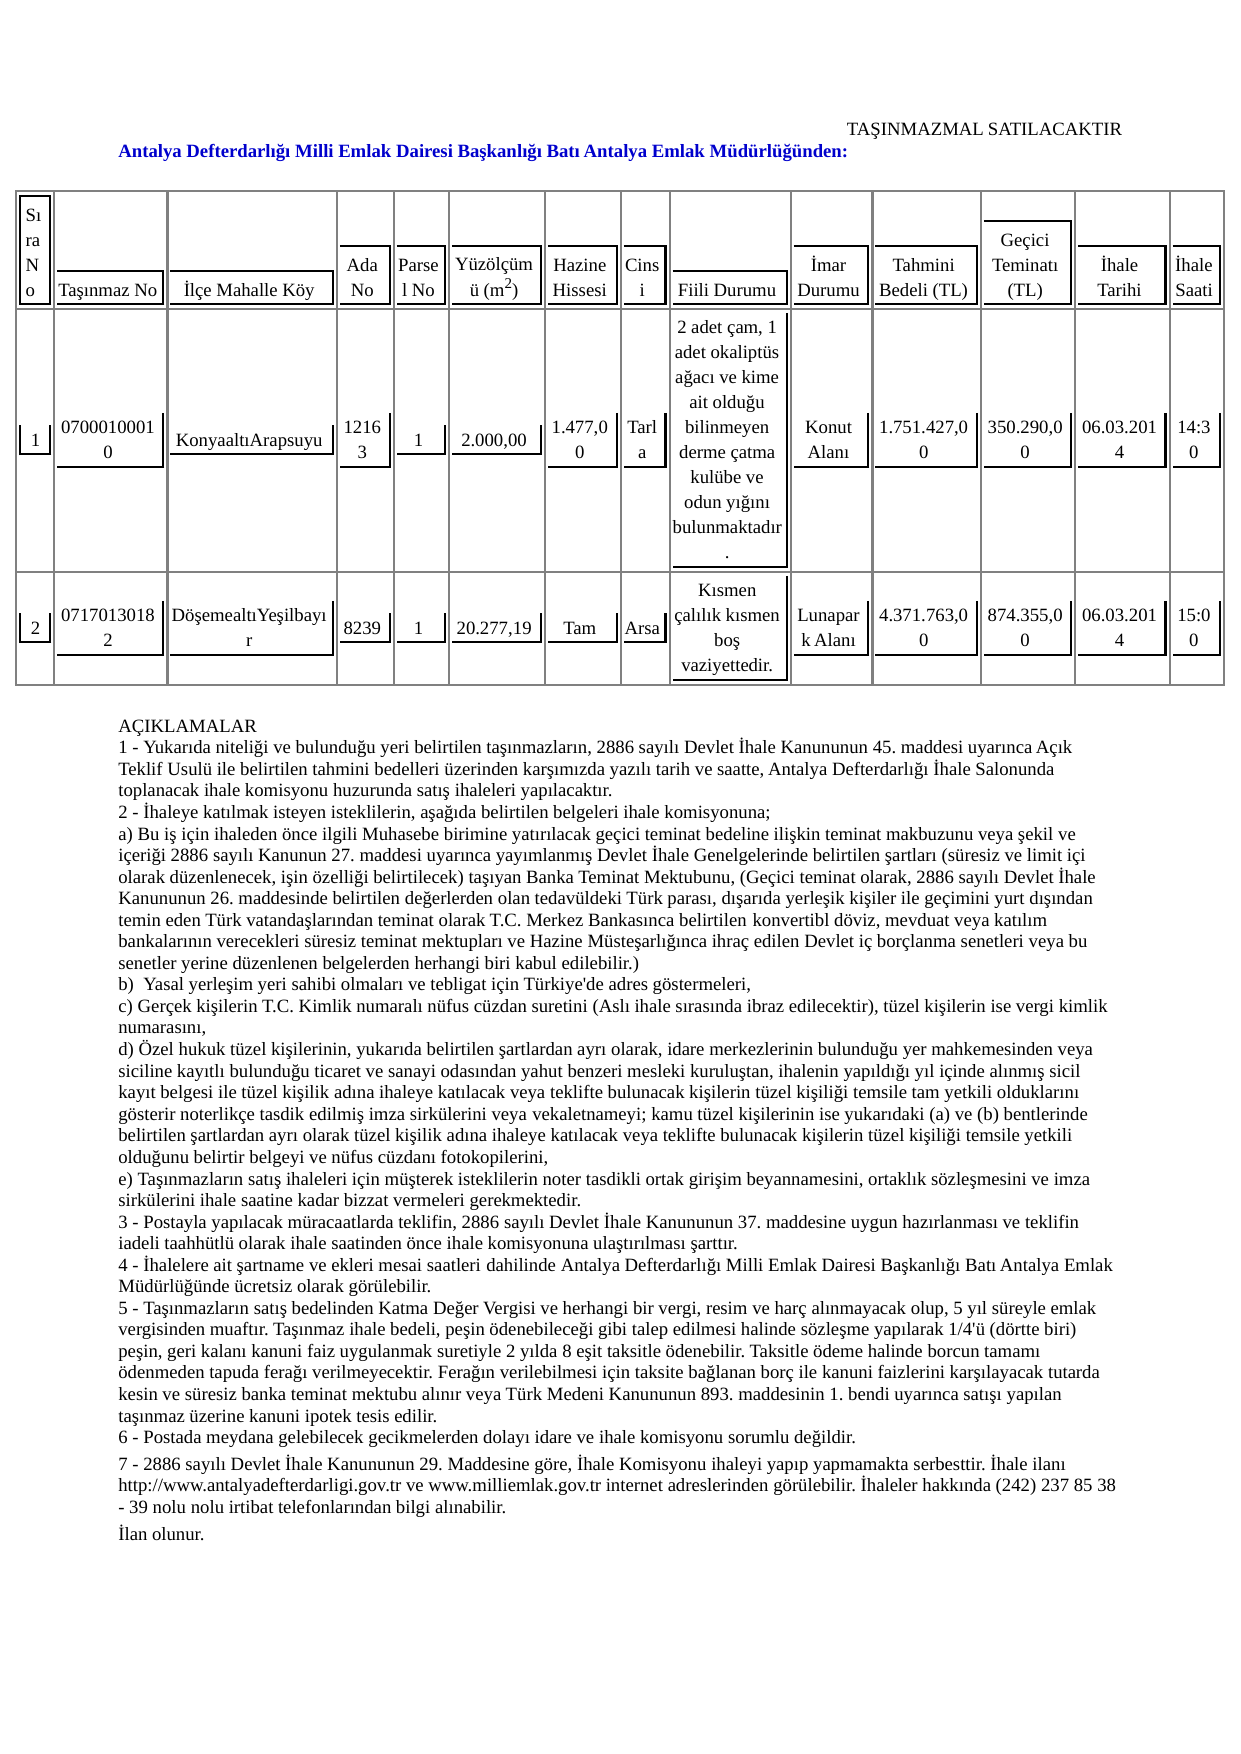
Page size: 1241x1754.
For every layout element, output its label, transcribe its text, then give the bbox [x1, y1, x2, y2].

table_cell Tam [546, 573, 620, 684]
table_cell 06.03.2014 [1076, 573, 1169, 684]
table_cell 4.371.763,00 [874, 573, 980, 684]
text 3 - Postayla yapılacak müracaatlarda teklifin, 2886 sayılı Devlet İhale Kanununun 37. maddesine uygun hazırlanması ve teklifin iadeli taahhütlü olarak ihale saatinden önce ihale komisyonuna ulaştırılması şarttır. [118, 1211, 1122, 1254]
text 6 - Postada meydana gelebilecek gecikmelerden dolayı idare ve ihale komisyonu sorumlu değildir. [118, 1426, 1122, 1448]
table_cell 2 adet çam, 1 adet okaliptüs ağacı ve kime ait olduğu bilinmeyen derme çatma kulübe ve odun yığını bulunmaktadır. [671, 310, 790, 571]
table_header İlçe Mahalle Köy [169, 192, 336, 308]
table_cell KonyaaltıArapsuyu [169, 310, 336, 571]
table_header Parsel No [395, 192, 448, 308]
table_cell 1 [395, 573, 448, 684]
table_header Ada No [338, 192, 393, 308]
table_cell Lunapark Alanı [792, 573, 871, 684]
text 5 - Taşınmazların satış bedelinden Katma Değer Vergisi ve herhangi bir vergi, resim ve harç alınmayacak olup, 5 yıl süreyle emlak vergisinden muaftır. Taşınmaz ihale bedeli, peşin ödenebileceği gibi talep edilmesi halinde sözleşme yapılarak 1/4'ü (dörtte biri) peşin, geri kalanı kanuni faiz uygulanmak suretiyle 2 yılda 8 eşit taksitle ödenebilir. Taksitle ödeme halinde borcun tamamı ödenmeden tapuda ferağı verilmeyecektir. Ferağın verilebilmesi için taksite bağlanan borç ile kanuni faizlerini karşılayacak tutarda kesin ve süresiz banka teminat mektubu alınır veya Türk Medeni Kanununun 893. maddesinin 1. bendi uyarınca satışı yapılan taşınmaz üzerine kanuni ipotek tesis edilir. [118, 1297, 1122, 1426]
table_header Fiili Durumu [671, 192, 790, 308]
table_cell 07000100010 [55, 310, 166, 571]
table_cell Konut Alanı [792, 310, 871, 571]
text 7 - 2886 sayılı Devlet İhale Kanununun 29. Maddesine göre, İhale Komisyonu ihaleyi yapıp yapmamakta serbesttir. İhale ilanı http://www.antalyadefterdarligi.gov.tr ve www.milliemlak.gov.tr internet adreslerinden görülebilir. İhaleler hakkında (242) 237 85 38 - 39 nolu nolu irtibat telefonlarından bilgi alınabilir. [118, 1453, 1122, 1517]
table_cell 1.751.427,00 [874, 310, 980, 571]
table_header İhale Tarihi [1076, 192, 1169, 308]
table_header Sıra No [17, 192, 53, 308]
table_cell Arsa [622, 573, 669, 684]
table_cell 07170130182 [55, 573, 166, 684]
table_cell 2.000,00 [450, 310, 544, 571]
table_header Cinsi [622, 192, 669, 308]
text e) Taşınmazların satış ihaleleri için müşterek isteklilerin noter tasdikli ortak girişim beyannamesini, ortaklık sözleşmesini ve imza sirkülerini ihale saatine kadar bizzat vermeleri gerekmektedir. [118, 1167, 1122, 1211]
table_header Taşınmaz No [55, 192, 166, 308]
table_cell 20.277,19 [450, 573, 544, 684]
table_cell 8239 [338, 573, 393, 684]
table_cell 1 [17, 310, 53, 571]
table_cell 350.290,00 [982, 310, 1074, 571]
table_cell DöşemealtıYeşilbayır [169, 573, 336, 684]
table_cell Tarla [622, 310, 669, 571]
table_header Geçici Teminatı (TL) [982, 192, 1074, 308]
table_header Yüzölçümü (m2) [450, 192, 544, 308]
table_cell 12163 [338, 310, 393, 571]
text a) Bu iş için ihaleden önce ilgili Muhasebe birimine yatırılacak geçici teminat bedeline ilişkin teminat makbuzunu veya şekil ve içeriği 2886 sayılı Kanunun 27. maddesi uyarınca yayımlanmış Devlet İhale Genelgelerinde belirtilen şartları (süresiz ve limit içi olarak düzenlenecek, işin özelliği belirtilecek) taşıyan Banka Teminat Mektubunu, (Geçici teminat olarak, 2886 sayılı Devlet İhale Kanununun 26. maddesinde belirtilen değerlerden olan tedavüldeki Türk parası, dışarıda yerleşik kişiler ile geçimini yurt dışından temin eden Türk vatandaşlarından teminat olarak T.C. Merkez Bankasınca belirtilen konvertibl döviz, mevduat veya katılım bankalarının verecekleri süresiz teminat mektupları ve Hazine Müsteşarlığınca ihraç edilen Devlet iç borçlanma senetleri veya bu senetler yerine düzenlenen belgelerden herhangi biri kabul edilebilir.) [118, 822, 1122, 973]
text İlan olunur. [118, 1522, 1122, 1544]
table_cell 06.03.2014 [1076, 310, 1169, 571]
table_cell 15:00 [1171, 573, 1223, 684]
text TAŞINMAZMAL SATILACAKTIR [118, 118, 1122, 140]
table_header Tahmini Bedeli (TL) [874, 192, 980, 308]
table_cell 14:30 [1171, 310, 1223, 571]
text b) Yasal yerleşim yeri sahibi olmaları ve tebligat için Türkiye'de adres göstermeleri, [118, 973, 1122, 995]
text Antalya Defterdarlığı Milli Emlak Dairesi Başkanlığı Batı Antalya Emlak Müdürlüğünden: [118, 140, 1122, 161]
table_cell 874.355,00 [982, 573, 1074, 684]
table_cell 1.477,00 [546, 310, 620, 571]
table_cell 2 [17, 573, 53, 684]
table_header İmar Durumu [792, 192, 871, 308]
text 2 - İhaleye katılmak isteyen isteklilerin, aşağıda belirtilen belgeleri ihale komisyonuna; [118, 801, 1122, 822]
table_cell Kısmen çalılık kısmen boş vaziyettedir. [671, 573, 790, 684]
table_header İhale Saati [1171, 192, 1223, 308]
text c) Gerçek kişilerin T.C. Kimlik numaralı nüfus cüzdan suretini (Aslı ihale sırasında ibraz edilecektir), tüzel kişilerin ise vergi kimlik numarasını, [118, 995, 1122, 1038]
table_cell 1 [395, 310, 448, 571]
text AÇIKLAMALAR [118, 714, 1122, 736]
text 1 - Yukarıda niteliği ve bulunduğu yeri belirtilen taşınmazların, 2886 sayılı Devlet İhale Kanununun 45. maddesi uyarınca Açık Teklif Usulü ile belirtilen tahmini bedelleri üzerinden karşımızda yazılı tarih ve saatte, Antalya Defterdarlığı İhale Salonunda toplanacak ihale komisyonu huzurunda satış ihaleleri yapılacaktır. [118, 736, 1122, 801]
text d) Özel hukuk tüzel kişilerinin, yukarıda belirtilen şartlardan ayrı olarak, idare merkezlerinin bulunduğu yer mahkemesinden veya siciline kayıtlı bulunduğu ticaret ve sanayi odasından yahut benzeri mesleki kuruluştan, ihalenin yapıldığı yıl içinde alınmış sicil kayıt belgesi ile tüzel kişilik adına ihaleye katılacak veya teklifte bulunacak kişilerin tüzel kişiliği temsile tam yetkili olduklarını gösterir noterlikçe tasdik edilmiş imza sirkülerini veya vekaletnameyi; kamu tüzel kişilerinin ise yukarıdaki (a) ve (b) bentlerinde belirtilen şartlardan ayrı olarak tüzel kişilik adına ihaleye katılacak veya teklifte bulunacak kişilerin tüzel kişiliği temsile yetkili olduğunu belirtir belgeyi ve nüfus cüzdanı fotokopilerini, [118, 1038, 1122, 1167]
table_header Hazine Hissesi [546, 192, 620, 308]
text 4 - İhalelere ait şartname ve ekleri mesai saatleri dahilinde Antalya Defterdarlığı Milli Emlak Dairesi Başkanlığı Batı Antalya Emlak Müdürlüğünde ücretsiz olarak görülebilir. [118, 1254, 1122, 1297]
